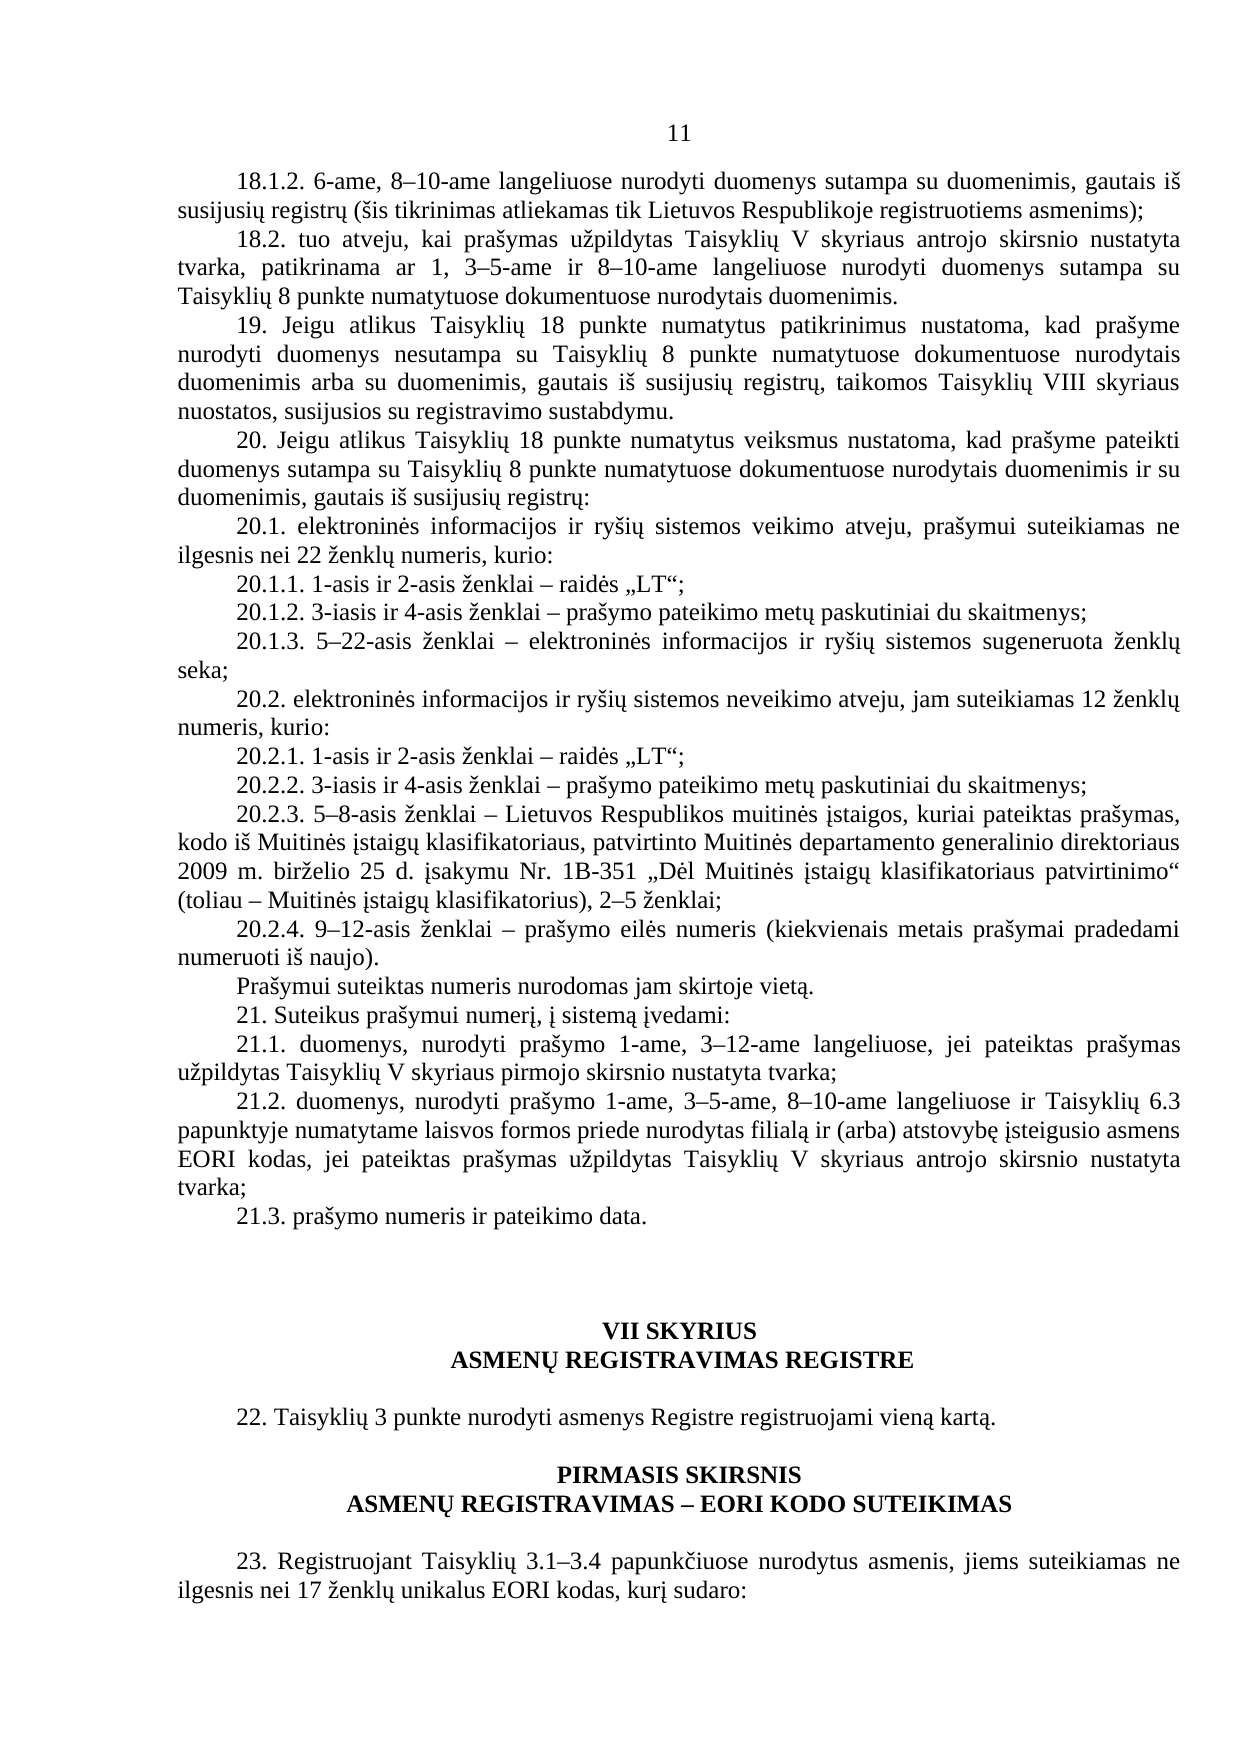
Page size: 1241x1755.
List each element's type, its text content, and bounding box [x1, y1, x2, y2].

text 19. Jeigu atlikus Taisyklių 18 punkte numatytus patikrinimus nustatoma, kad prašyme nurodyti duomenys nesutampa su Taisyklių 8 punkte numatytuose dokumentuose nurodytais duomenimis arba su duomenimis, gautais iš susijusių registrų, taikomos Taisyklių VIII skyriaus nuostatos, susijusios su registravimo sustabdymu. [177, 310, 1181, 425]
text 20.2. elektroninės informacijos ir ryšių sistemos neveikimo atveju, jam suteikiamas 12 ženklų numeris, kurio: [177, 684, 1181, 741]
text 20.1.3. 5–22-asis ženklai – elektroninės informacijos ir ryšių sistemos sugeneruota ženklų seka; [177, 626, 1181, 684]
text Prašymui suteiktas numeris nurodomas jam skirtoje vietą. [177, 971, 1181, 1000]
text 21.1. duomenys, nurodyti prašymo 1-ame, 3–12-ame langeliuose, jei pateiktas prašymas užpildytas Taisyklių V skyriaus pirmojo skirsnio nustatyta tvarka; [177, 1029, 1181, 1086]
text 20.2.2. 3-iasis ir 4-asis ženklai – prašymo pateikimo metų paskutiniai du skaitmenys; [177, 770, 1181, 799]
text PIRMASIS SKIRSNIS [177, 1460, 1181, 1489]
text 20.1.2. 3-iasis ir 4-asis ženklai – prašymo pateikimo metų paskutiniai du skaitmenys; [177, 597, 1181, 626]
text 18.1.2. 6-ame, 8–10-ame langeliuose nurodyti duomenys sutampa su duomenimis, gautais iš susijusių registrų (šis tikrinimas atliekamas tik Lietuvos Respublikoje registruotiems asmenims); [177, 166, 1181, 224]
text VII SKYRIUS [177, 1316, 1181, 1345]
text 20.1. elektroninės informacijos ir ryšių sistemos veikimo atveju, prašymui suteikiamas ne ilgesnis nei 22 ženklų numeris, kurio: [177, 511, 1181, 569]
text 20. Jeigu atlikus Taisyklių 18 punkte numatytus veiksmus nustatoma, kad prašyme pateikti duomenys sutampa su Taisyklių 8 punkte numatytuose dokumentuose nurodytais duomenimis ir su duomenimis, gautais iš susijusių registrų: [177, 425, 1181, 511]
text 20.1.1. 1-asis ir 2-asis ženklai – raidės „LT“; [177, 569, 1181, 597]
text ASMENŲ REGISTRAVIMAS REGISTRE [177, 1345, 1181, 1374]
text 21.3. prašymo numeris ir pateikimo data. [177, 1201, 1181, 1230]
text 23. Registruojant Taisyklių 3.1–3.4 papunkčiuose nurodytus asmenis, jiems suteikiamas ne ilgesnis nei 17 ženklų unikalus EORI kodas, kurį sudaro: [177, 1546, 1181, 1604]
text 20.2.4. 9–12-asis ženklai – prašymo eilės numeris (kiekvienais metais prašymai pradedami numeruoti iš naujo). [177, 914, 1181, 971]
text 18.2. tuo atveju, kai prašymas užpildytas Taisyklių V skyriaus antrojo skirsnio nustatyta tvarka, patikrinama ar 1, 3–5-ame ir 8–10-ame langeliuose nurodyti duomenys sutampa su Taisyklių 8 punkte numatytuose dokumentuose nurodytais duomenimis. [177, 224, 1181, 310]
text 20.2.3. 5–8-asis ženklai – Lietuvos Respublikos muitinės įstaigos, kuriai pateiktas prašymas, kodo iš Muitinės įstaigų klasifikatoriaus, patvirtinto Muitinės departamento generalinio direktoriaus 2009 m. birželio 25 d. įsakymu Nr. 1B-351 „Dėl Muitinės įstaigų klasifikatoriaus patvirtinimo“ (toliau – Muitinės įstaigų klasifikatorius), 2–5 ženklai; [177, 799, 1181, 914]
text 22. Taisyklių 3 punkte nurodyti asmenys Registre registruojami vieną kartą. [177, 1402, 1181, 1431]
text 21.2. duomenys, nurodyti prašymo 1-ame, 3–5-ame, 8–10-ame langeliuose ir Taisyklių 6.3 papunktyje numatytame laisvos formos priede nurodytas filialą ir (arba) atstovybę įsteigusio asmens EORI kodas, jei pateiktas prašymas užpildytas Taisyklių V skyriaus antrojo skirsnio nustatyta tvarka; [177, 1086, 1181, 1201]
text 21. Suteikus prašymui numerį, į sistemą įvedami: [177, 1000, 1181, 1029]
text ASMENŲ REGISTRAVIMAS – EORI KODO SUTEIKIMAS [177, 1489, 1181, 1517]
text 20.2.1. 1-asis ir 2-asis ženklai – raidės „LT“; [177, 741, 1181, 770]
